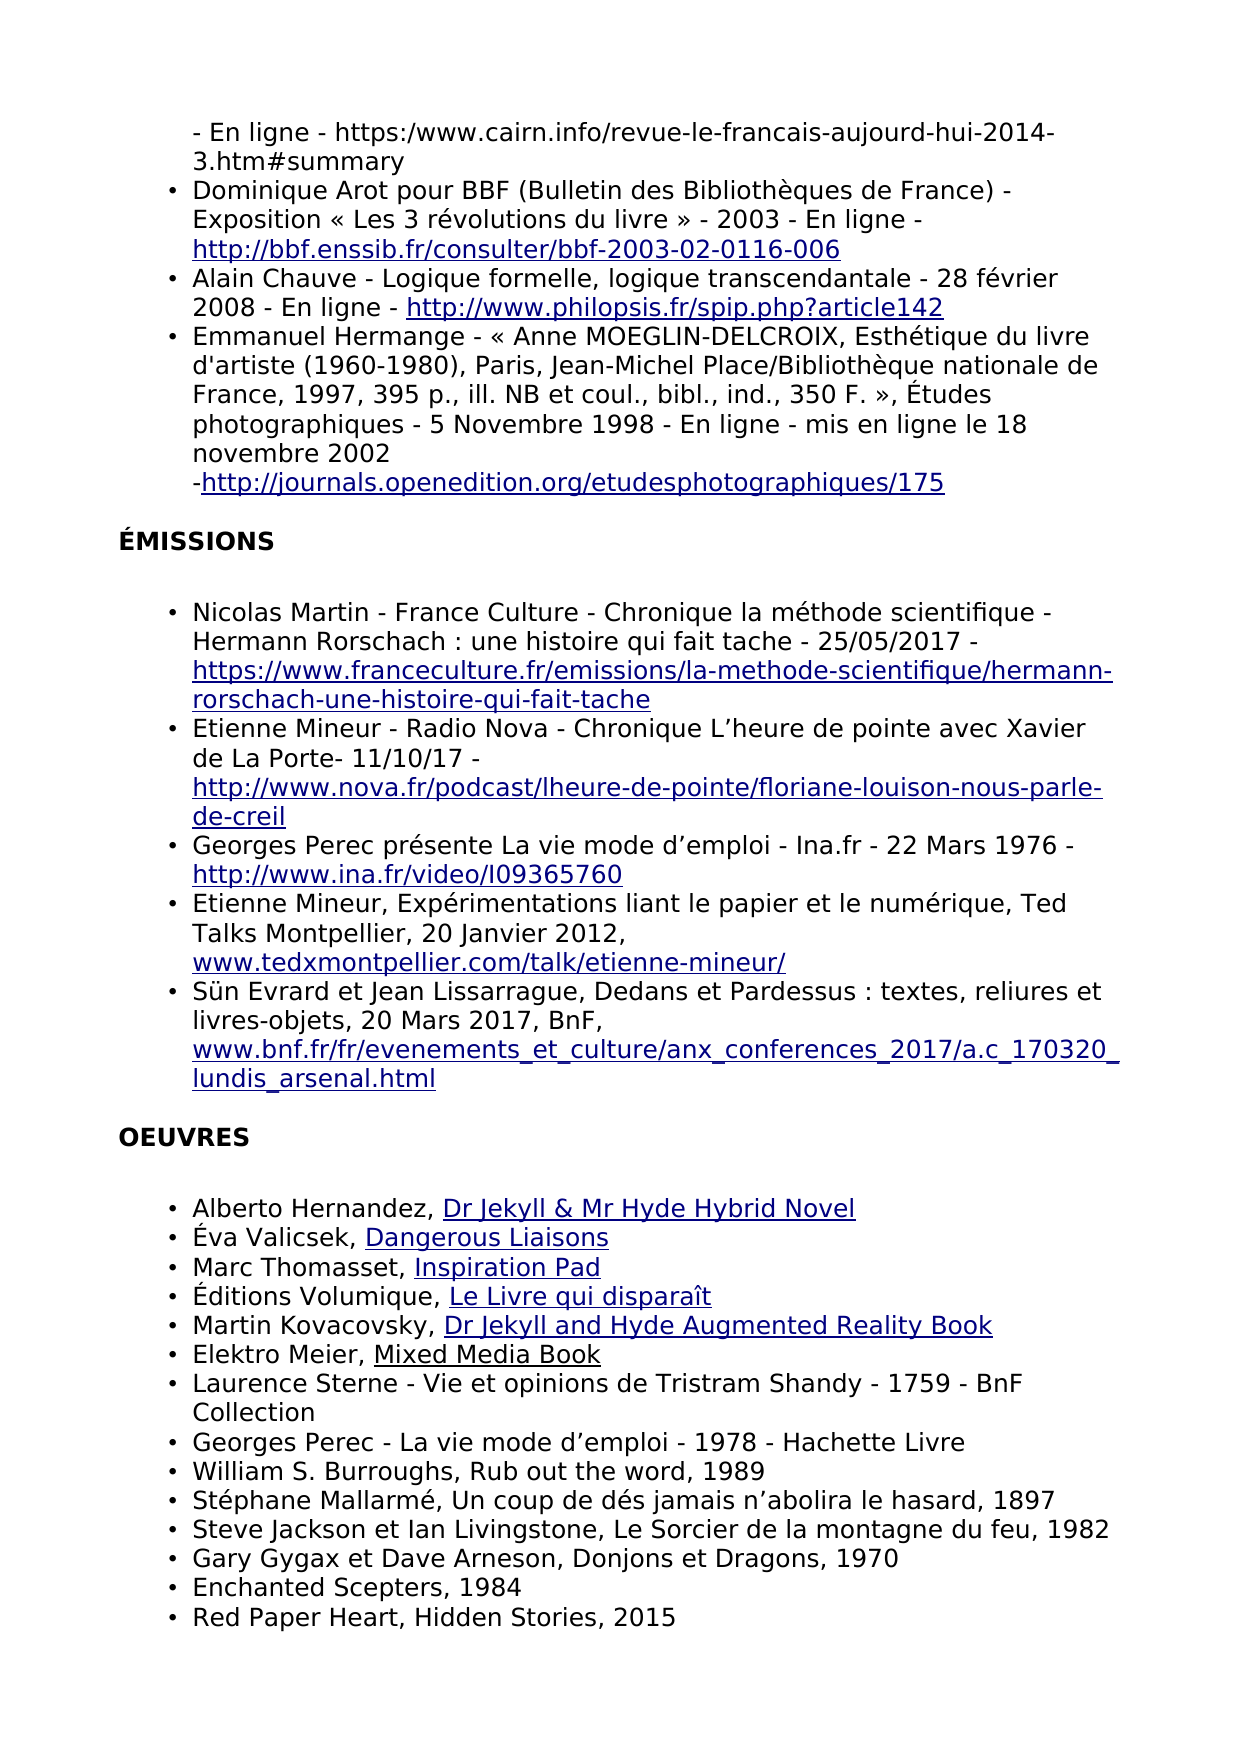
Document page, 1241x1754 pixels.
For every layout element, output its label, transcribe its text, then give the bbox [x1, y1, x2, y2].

list Alain Chauve - Logique formelle, logique transcendantale - 28 février 2008 - En ligne - http://www.philopsis.fr/spip.php?article142 [177, 264, 1122, 322]
list Georges Perec - La vie mode d’emploi - 1978 - Hachette Livre [177, 1428, 1122, 1457]
list Marc Thomasset, Inspiration Pad [177, 1253, 1122, 1282]
text ÉMISSIONS [118, 527, 1122, 556]
list Éva Valicsek, Dangerous Liaisons [177, 1223, 1122, 1253]
list Enchanted Scepters, 1984 [177, 1573, 1122, 1603]
list Steve Jackson et Ian Livingstone, Le Sorcier de la montagne du feu, 1982 [177, 1515, 1122, 1544]
text OEUVRES [118, 1123, 1122, 1152]
list Etienne Mineur, Expérimentations liant le papier et le numérique, Ted Talks Montpellier, 20 Janvier 2012, www.tedxmontpellier.com/talk/etienne-mineur/ [177, 889, 1122, 977]
list William S. Burroughs, Rub out the word, 1989 [177, 1457, 1122, 1486]
list Stéphane Mallarmé, Un coup de dés jamais n’abolira le hasard, 1897 [177, 1486, 1122, 1515]
list Georges Perec présente La vie mode d’emploi - Ina.fr - 22 Mars 1976 - http://www.ina.fr/video/I09365760 [177, 831, 1122, 889]
list Martin Kovacovsky, Dr Jekyll and Hyde Augmented Reality Book [177, 1311, 1122, 1340]
list Elektro Meier, Mixed Media Book [177, 1340, 1122, 1369]
list Red Paper Heart, Hidden Stories, 2015 [177, 1603, 1122, 1632]
list Emmanuel Hermange - « Anne MOEGLIN-DELCROIX, Esthétique du livre d'artiste (1960-1980), Paris, Jean-Michel Place/Bibliothèque nationale de France, 1997, 395 p., ill. NB et coul., bibl., ind., 350 F. », Études photographiques - 5 Novembre 1998 - En ligne - mis en ligne le 18 novembre 2002 -http://journals.openedition.org/etudesphotographiques/175 [177, 322, 1122, 497]
list Laurence Sterne - Vie et opinions de Tristram Shandy - 1759 - BnF Collection [177, 1369, 1122, 1428]
list Sün Evrard et Jean Lissarrague, Dedans et Pardessus : textes, reliures et livres-objets, 20 Mars 2017, BnF, www.bnf.fr/fr/evenements_et_culture/anx_conferences_2017/a.c_170320_lundis_arsenal.html [177, 977, 1122, 1094]
list Dominique Arot pour BBF (Bulletin des Bibliothèques de France) - Exposition « Les 3 révolutions du livre » - 2003 - En ligne - http://bbf.enssib.fr/consulter/bbf-2003-02-0116-006 [177, 176, 1122, 264]
list Gary Gygax et Dave Arneson, Donjons et Dragons, 1970 [177, 1544, 1122, 1573]
list Nicolas Martin - France Culture - Chronique la méthode scientifique - Hermann Rorschach : une histoire qui fait tache - 25/05/2017 - https://www.franceculture.fr/emissions/la-methode-scientifique/hermann-rorschach-une-histoire-qui-fait-tache [177, 598, 1122, 714]
list Alberto Hernandez, Dr Jekyll & Mr Hyde Hybrid Novel [177, 1194, 1122, 1223]
list Etienne Mineur - Radio Nova - Chronique L’heure de pointe avec Xavier de La Porte- 11/10/17 - http://www.nova.fr/podcast/lheure-de-pointe/floriane-louison-nous-parle-de-creil [177, 714, 1122, 831]
list - En ligne - https:/www.cairn.info/revue-le-francais-aujourd-hui-2014-3.htm#summary [177, 118, 1122, 176]
list Éditions Volumique, Le Livre qui disparaît [177, 1282, 1122, 1311]
